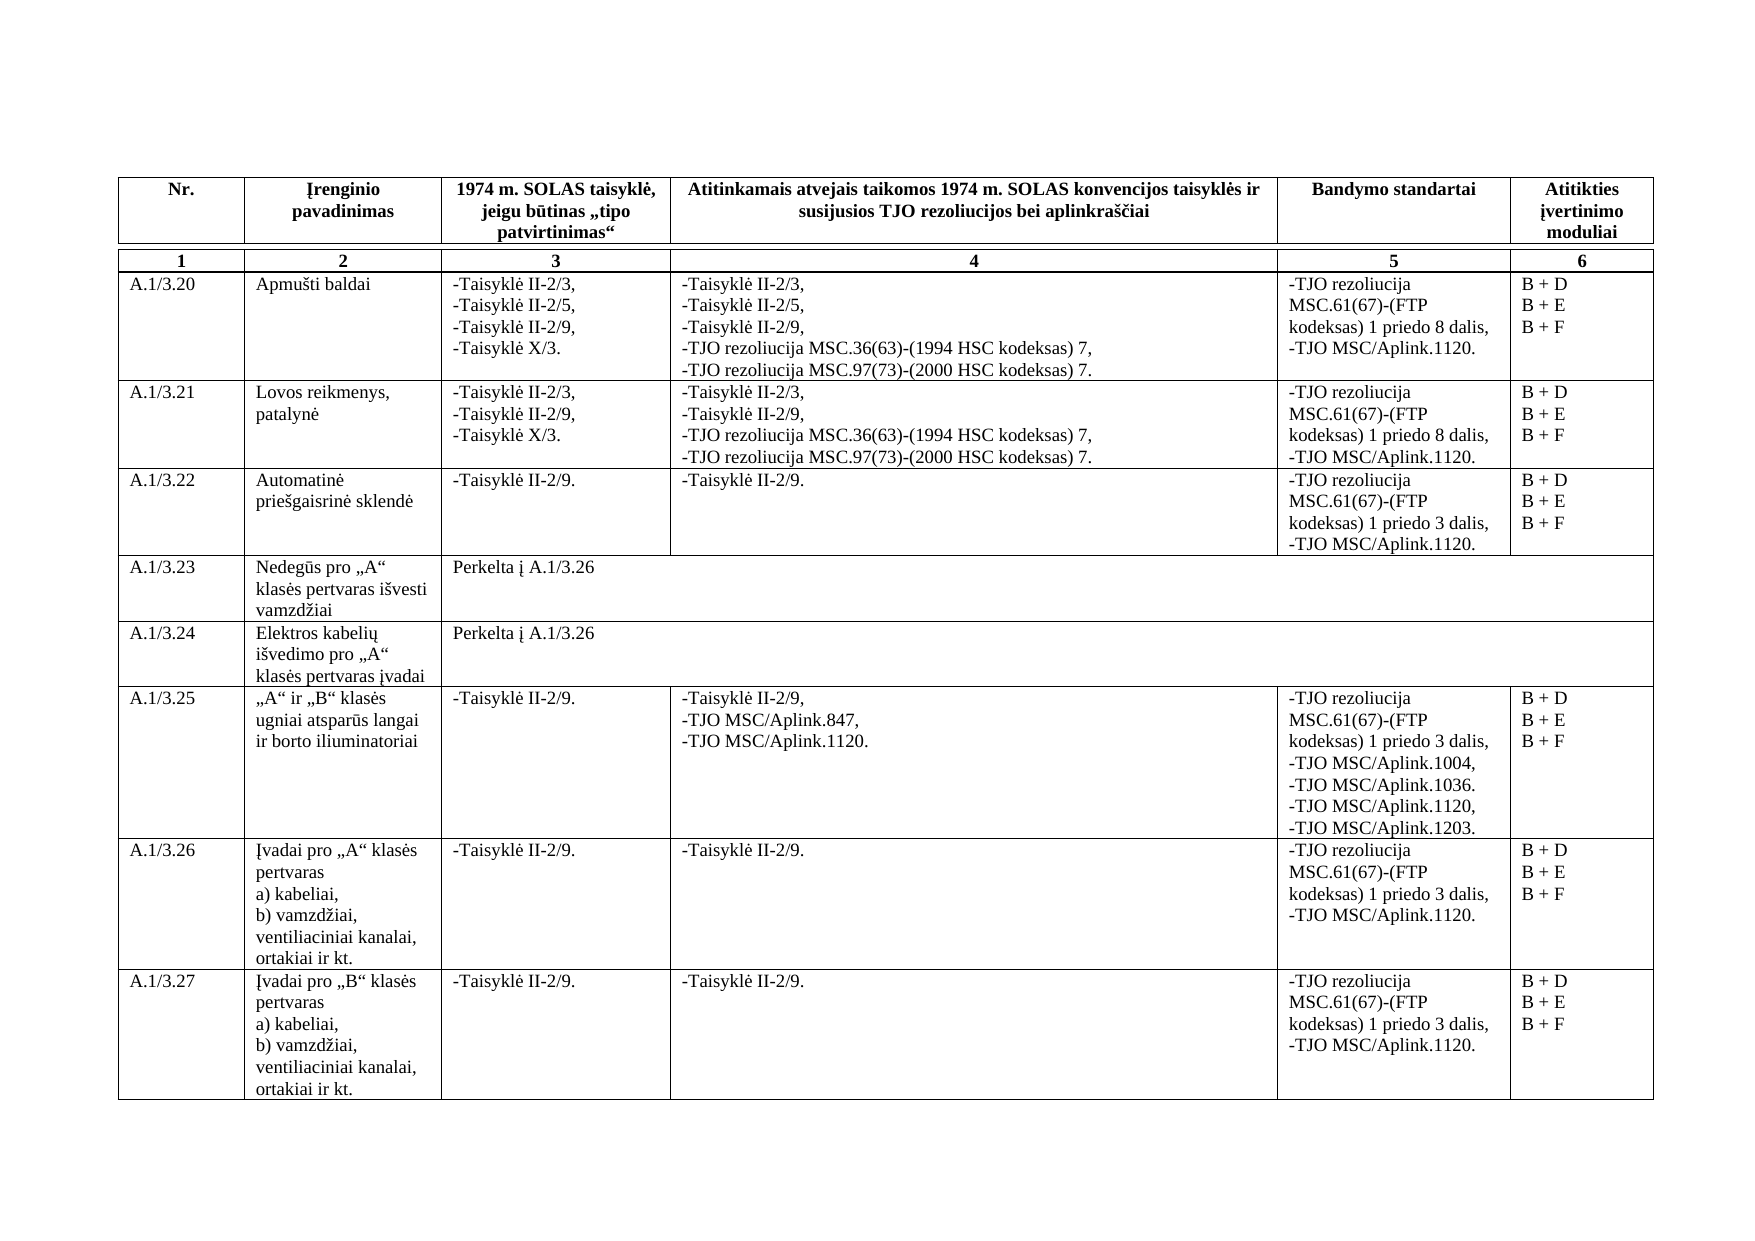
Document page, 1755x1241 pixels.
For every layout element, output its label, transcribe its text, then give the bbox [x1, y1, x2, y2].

table_cell -TJO rezoliucija MSC.61(67)-(FTP kodeksas) 1 priedo 3 dalis, -TJO MSC/Aplink.1120. [1278, 970, 1510, 1099]
table_cell -Taisyklė II-2/9. [671, 970, 1277, 1099]
table_cell -Taisyklė II-2/9. [671, 469, 1277, 555]
table_cell B + D B + E B + F [1511, 469, 1653, 555]
table_cell B + D B + E B + F [1511, 687, 1653, 838]
table_header Atitikties įvertinimo moduliai [1511, 178, 1653, 243]
table_cell A.1/3.20 [119, 273, 244, 380]
table_cell „A“ ir „B“ klasės ugniai atsparūs langai ir borto iliuminatoriai [245, 687, 441, 838]
table_cell A.1/3.21 [119, 381, 244, 467]
table_cell Įvadai pro „B“ klasės pertvaras a) kabeliai, b) vamzdžiai, ventiliaciniai kanalai, ortakiai ir kt. [245, 970, 441, 1099]
table_cell Apmušti baldai [245, 273, 441, 380]
table_cell -TJO rezoliucija MSC.61(67)-(FTP kodeksas) 1 priedo 8 dalis, -TJO MSC/Aplink.1120. [1278, 381, 1510, 467]
table_cell Nedegūs pro „A“ klasės pertvaras išvesti vamzdžiai [245, 556, 441, 621]
table_cell -Taisyklė II-2/9. [442, 469, 670, 555]
table_cell -TJO rezoliucija MSC.61(67)-(FTP kodeksas) 1 priedo 3 dalis, -TJO MSC/Aplink.1004, -TJO MSC/Aplink.1036. -TJO MSC/Aplink.1120, -TJO MSC/Aplink.1203. [1278, 687, 1510, 838]
table_cell -TJO rezoliucija MSC.61(67)-(FTP kodeksas) 1 priedo 3 dalis, -TJO MSC/Aplink.1120. [1278, 839, 1510, 969]
table_cell [441, 244, 670, 249]
table_cell Automatinė priešgaisrinė sklendė [245, 469, 441, 555]
table_cell A.1/3.25 [119, 687, 244, 838]
table_cell -Taisyklė II-2/9. [671, 839, 1277, 969]
table_cell -Taisyklė II-2/3, -Taisyklė II-2/5, -Taisyklė II-2/9, -TJO rezoliucija MSC.36(63)-(1994 HSC kodeksas) 7, -TJO rezoliucija MSC.97(73)-(2000 HSC kodeksas) 7. [671, 273, 1277, 380]
table_header 1974 m. SOLAS taisyklė, jeigu būtinas „tipo patvirtinimas“ [442, 178, 670, 243]
table_cell [1510, 244, 1653, 249]
table_cell B + D B + E B + F [1511, 381, 1653, 467]
table_cell A.1/3.22 [119, 469, 244, 555]
table_header Atitinkamais atvejais taikomos 1974 m. SOLAS konvencijos taisyklės ir susijusios TJO rezoliucijos bei aplinkraščiai [671, 178, 1277, 243]
table_cell -Taisyklė II-2/3, -Taisyklė II-2/9, -TJO rezoliucija MSC.36(63)-(1994 HSC kodeksas) 7, -TJO rezoliucija MSC.97(73)-(2000 HSC kodeksas) 7. [671, 381, 1277, 467]
table_cell A.1/3.26 [119, 839, 244, 969]
table_cell B + D B + E B + F [1511, 273, 1653, 380]
table_cell 1 [119, 250, 244, 271]
table_cell 3 [442, 250, 670, 271]
table_cell -Taisyklė II-2/3, -Taisyklė II-2/9, -Taisyklė X/3. [442, 381, 670, 467]
table_cell -Taisyklė II-2/9, -TJO MSC/Aplink.847, -TJO MSC/Aplink.1120. [671, 687, 1277, 838]
table_cell Perkelta į A.1/3.26 [442, 556, 1653, 621]
table_cell -Taisyklė II-2/3, -Taisyklė II-2/5, -Taisyklė II-2/9, -Taisyklė X/3. [442, 273, 670, 380]
table_header Nr. [119, 178, 244, 243]
table_cell B + D B + E B + F [1511, 970, 1653, 1099]
table_cell A.1/3.27 [119, 970, 244, 1099]
table_cell A.1/3.23 [119, 556, 244, 621]
table_cell [244, 244, 441, 249]
table_cell Lovos reikmenys, patalynė [245, 381, 441, 467]
table_cell Perkelta į A.1/3.26 [442, 622, 1653, 686]
table_cell 6 [1511, 250, 1653, 271]
table_cell [670, 244, 1277, 249]
table_cell 4 [671, 250, 1277, 271]
table_cell [118, 244, 244, 249]
table_cell 2 [245, 250, 441, 271]
table_header Įrenginio pavadinimas [245, 178, 441, 243]
table_cell B + D B + E B + F [1511, 839, 1653, 969]
table_cell -TJO rezoliucija MSC.61(67)-(FTP kodeksas) 1 priedo 3 dalis, -TJO MSC/Aplink.1120. [1278, 469, 1510, 555]
table_cell -Taisyklė II-2/9. [442, 970, 670, 1099]
table_cell [1278, 244, 1510, 249]
table_header Bandymo standartai [1278, 178, 1510, 243]
table_cell A.1/3.24 [119, 622, 244, 686]
table_cell -Taisyklė II-2/9. [442, 687, 670, 838]
table_cell -Taisyklė II-2/9. [442, 839, 670, 969]
table_cell 5 [1278, 250, 1510, 271]
table_cell Įvadai pro „A“ klasės pertvaras a) kabeliai, b) vamzdžiai, ventiliaciniai kanalai, ortakiai ir kt. [245, 839, 441, 969]
table_cell -TJO rezoliucija MSC.61(67)-(FTP kodeksas) 1 priedo 8 dalis, -TJO MSC/Aplink.1120. [1278, 273, 1510, 380]
table_cell Elektros kabelių išvedimo pro „A“ klasės pertvaras įvadai [245, 622, 441, 686]
